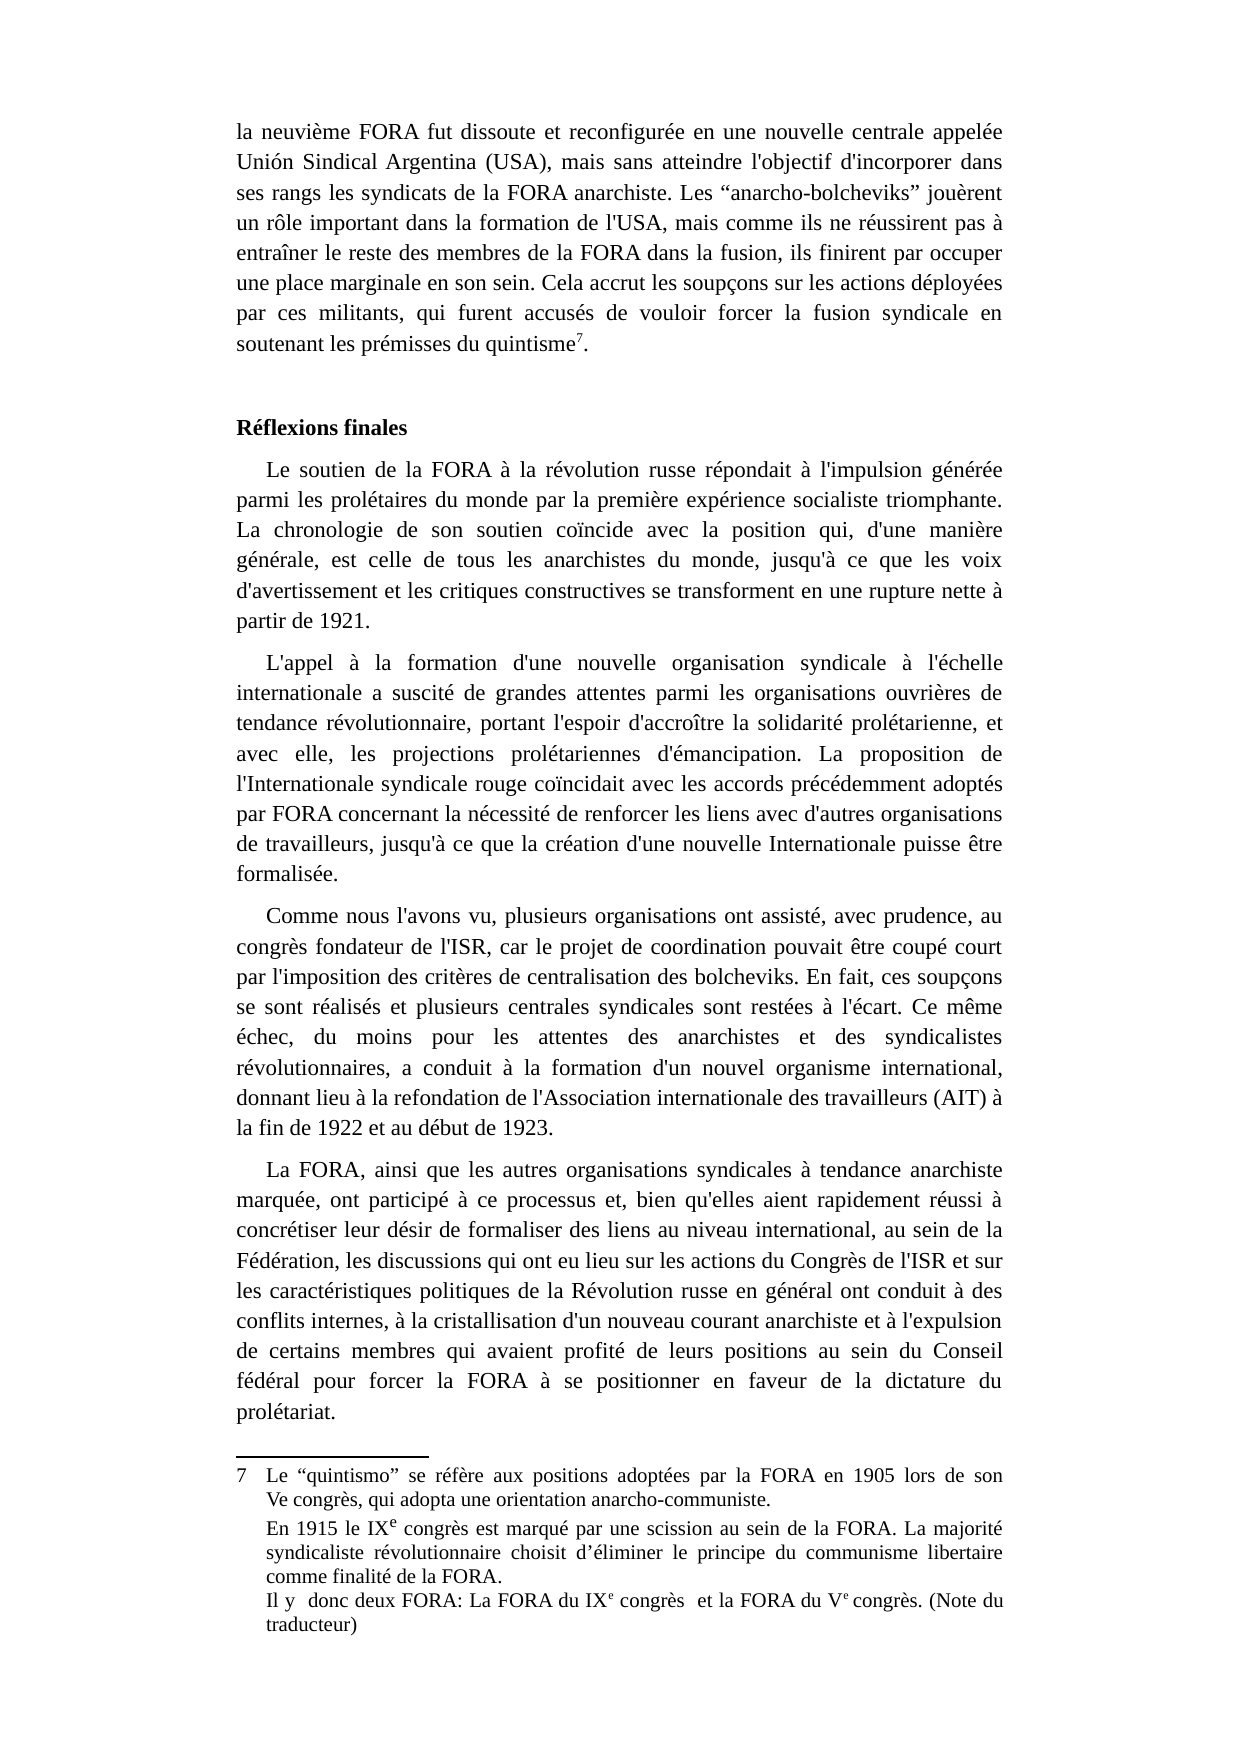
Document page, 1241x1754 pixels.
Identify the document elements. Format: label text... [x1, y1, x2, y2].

text Comme nous l'avons vu, plusieurs organisations ont assisté, avec prudence, au congrès fondateur de l'ISR, car le projet de coordination pouvait être coupé court par l'imposition des critères de centralisation des bolcheviks. En fait, ces soupçons se sont réalisés et plusieurs centrales syndicales sont restées à l'écart. Ce même échec, du moins pour les attentes des anarchistes et des syndicalistes révolutionnaires, a conduit à la formation d'un nouvel organisme international, donnant lieu à la refondation de l'Association internationale des travailleurs (AIT) à la fin de 1922 et au début de 1923. [236, 902, 1004, 1140]
text Le “quintismo” se réfère aux positions adoptées par la FORA en 1905 lors de son Ve congrès, qui adopta une orientation anarcho-communiste. [236, 1463, 1004, 1511]
text Réflexions finales [236, 414, 1004, 440]
text L'appel à la formation d'une nouvelle organisation syndicale à l'échelle internationale a suscité de grandes attentes parmi les organisations ouvrières de tendance révolutionnaire, portant l'espoir d'accroître la solidarité prolétarienne, et avec elle, les projections prolétariennes d'émancipation. La proposition de l'Internationale syndicale rouge coïncidait avec les accords précédemment adoptés par FORA concernant la nécessité de renforcer les liens avec d'autres organisations de travailleurs, jusqu'à ce que la création d'une nouvelle Internationale puisse être formalisée. [236, 649, 1004, 887]
text La FORA, ainsi que les autres organisations syndicales à tendance anarchiste marquée, ont participé à ce processus et, bien qu'elles aient rapidement réussi à concrétiser leur désir de formaliser des liens au niveau international, au sein de la Fédération, les discussions qui ont eu lieu sur les actions du Congrès de l'ISR et sur les caractéristiques politiques de la Révolution russe en général ont conduit à des conflits internes, à la cristallisation d'un nouveau courant anarchiste et à l'expulsion de certains membres qui avaient profité de leurs positions au sein du Conseil fédéral pour forcer la FORA à se positionner en faveur de la dictature du prolétariat. [236, 1156, 1004, 1424]
text En 1915 le IXe congrès est marqué par une scission au sein de la FORA. La majorité syndicaliste révolutionnaire choisit d’éliminer le principe du communisme libertaire comme finalité de la FORA. [236, 1511, 1004, 1588]
text Il y donc deux FORA: La FORA du IXe congrès et la FORA du Ve congrès. (Note du traducteur) [236, 1588, 1004, 1636]
text la neuvième FORA fut dissoute et reconfigurée en une nouvelle centrale appelée Unión Sindical Argentina (USA), mais sans atteindre l'objectif d'incorporer dans ses rangs les syndicats de la FORA anarchiste. Les “anarcho-bolcheviks” jouèrent un rôle important dans la formation de l'USA, mais comme ils ne réussirent pas à entraîner le reste des membres de la FORA dans la fusion, ils finirent par occuper une place marginale en son sein. Cela accrut les soupçons sur les actions déployées par ces militants, qui furent accusés de vouloir forcer la fusion syndicale en soutenant les prémisses du quintisme. [236, 118, 1004, 356]
text Le soutien de la FORA à la révolution russe répondait à l'impulsion générée parmi les prolétaires du monde par la première expérience socialiste triomphante. La chronologie de son soutien coïncide avec la position qui, d'une manière générale, est celle de tous les anarchistes du monde, jusqu'à ce que les voix d'avertissement et les critiques constructives se transforment en une rupture nette à partir de 1921. [236, 456, 1004, 633]
